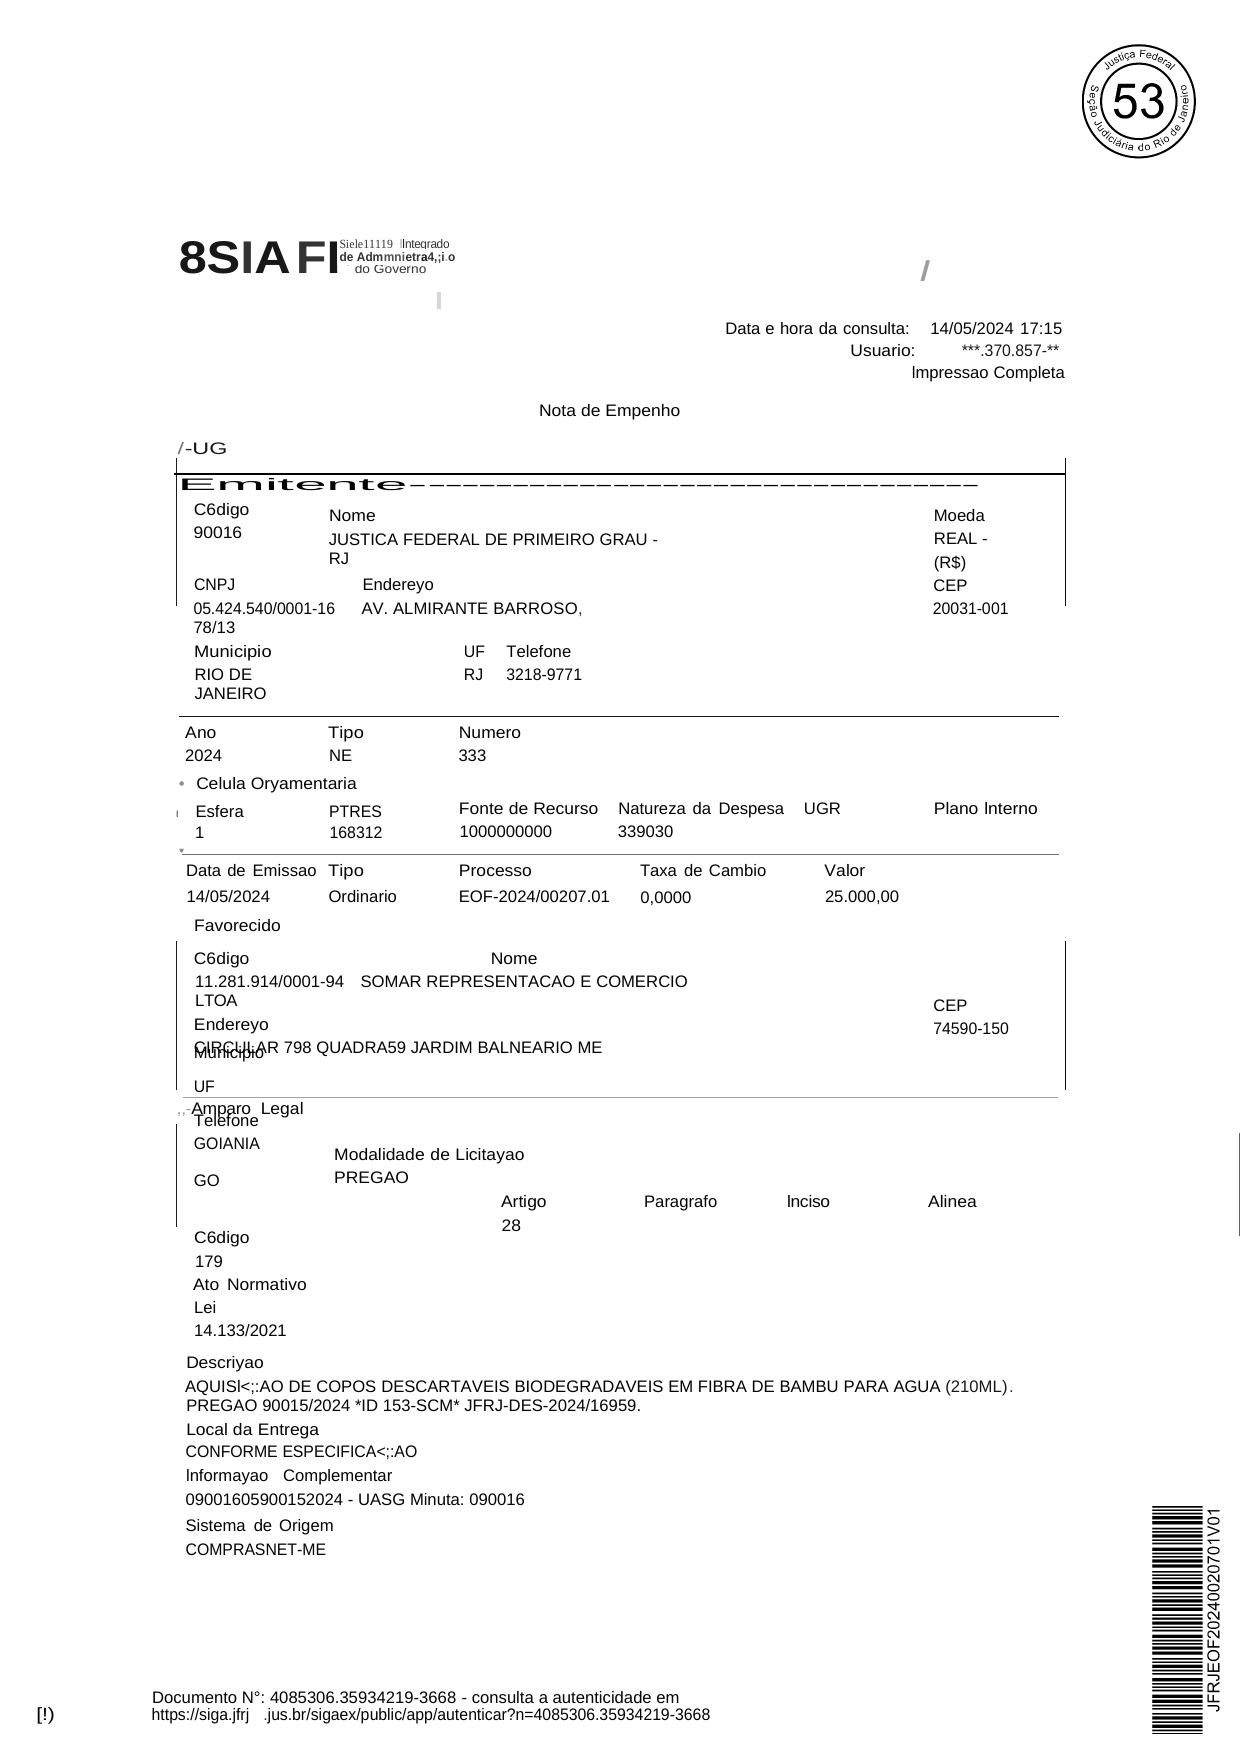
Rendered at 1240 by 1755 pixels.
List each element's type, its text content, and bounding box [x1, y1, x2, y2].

table_header UGR [794, 797, 903, 841]
table_cell [323, 841, 427, 854]
table_cell [794, 841, 903, 854]
text Descriyao [186, 1353, 1233, 1372]
table_cell [612, 912, 794, 938]
table_cell Taxa de Cambio [612, 863, 794, 885]
table_header Plano lnterno [903, 797, 1044, 841]
table_header Fonte de Recurso 1000000000 [427, 797, 612, 841]
table_cell Valor [794, 863, 1044, 885]
table_cell [903, 855, 1044, 863]
table_cell ' [170, 841, 323, 863]
table_cell 25.000,00 [794, 885, 1044, 912]
text RIO DE JANEIRO [194, 665, 325, 703]
text CEP 20031-001 [933, 576, 1011, 618]
table_cell [903, 841, 1044, 854]
table_cell [612, 841, 794, 854]
table_header Numero [411, 717, 1059, 744]
text /-UG Emitente----------------------------------­ [177, 439, 1233, 494]
table_cell Tipo [323, 863, 427, 885]
text Sistema de Origem COMPRASNET-ME [185, 1516, 335, 1558]
text 05.424.540/0001-16 AV. ALMIRANTE BARROSO, 78/13 [193, 599, 627, 637]
table_cell [427, 912, 612, 938]
table_cell 14/05/2024 [170, 885, 323, 912]
text CNPJ Endereyo [194, 576, 627, 594]
text Paragrafo lnciso Alinea [644, 1191, 1233, 1211]
text Local da Entrega [186, 1420, 1233, 1439]
table_cell [323, 912, 427, 938]
text Municipio [194, 642, 325, 661]
table_cell Processo [427, 863, 612, 885]
text CONFORME ESPECIFICA<;:AO [185, 1442, 1233, 1461]
table_cell Favorecido [170, 912, 323, 938]
table_cell 333 [411, 745, 1059, 772]
text UF Telefone RJ 3218-9771 [464, 642, 585, 684]
table_cell NE [275, 745, 411, 772]
table_header Tipo [275, 717, 411, 744]
table_cell [612, 855, 794, 863]
table_cell [323, 855, 427, 863]
list Celula Oryamentaria [178, 774, 1233, 793]
table_cell EOF-2024/00207.01 [427, 885, 612, 912]
table_cell Ordinario [323, 885, 427, 912]
text Artigo 28 [501, 1192, 549, 1235]
table_cell [427, 841, 612, 854]
text C6digo 90016 [193, 500, 250, 542]
table_header PTRES 168312 [323, 797, 427, 841]
text Ato Normativo Lei 14.133/2021 [193, 1274, 312, 1340]
text Moeda REAL - (R$) [934, 506, 1023, 572]
table_header Natureza da Despesa 339030 [612, 797, 794, 841]
table_cell [427, 855, 612, 863]
table_cell 2024 [179, 745, 275, 772]
table_header I Esfera 1 [170, 797, 323, 841]
text JUSTICA FEDERAL DE PRIMEIRO GRAU - RJ [328, 529, 682, 568]
table_cell [794, 855, 903, 863]
text Modalidade de Licitayao PREGAO [334, 1144, 525, 1187]
text AQUISl<;:AO DE COPOS DESCARTAVEIS BIODEGRADAVEIS EM FIBRA DE BAMBU PARA AGUA (210ML). PREGAO 90015/2024 *ID 153-SCM* JFRJ-DES-2024/16959. [185, 1378, 1068, 1415]
table_cell Data de Emissao [170, 863, 323, 885]
table_cell [794, 912, 1044, 938]
text ,,-Amparo Legal C6digo [176, 1099, 304, 1247]
text lnformayao Complementar 09001605900152024 - UASG Minuta: 090016 [185, 1466, 548, 1509]
text Nome [329, 506, 682, 525]
table_header Ano [179, 717, 275, 744]
table_cell 0,0000 [612, 885, 794, 912]
text 179 [195, 1256, 312, 1271]
